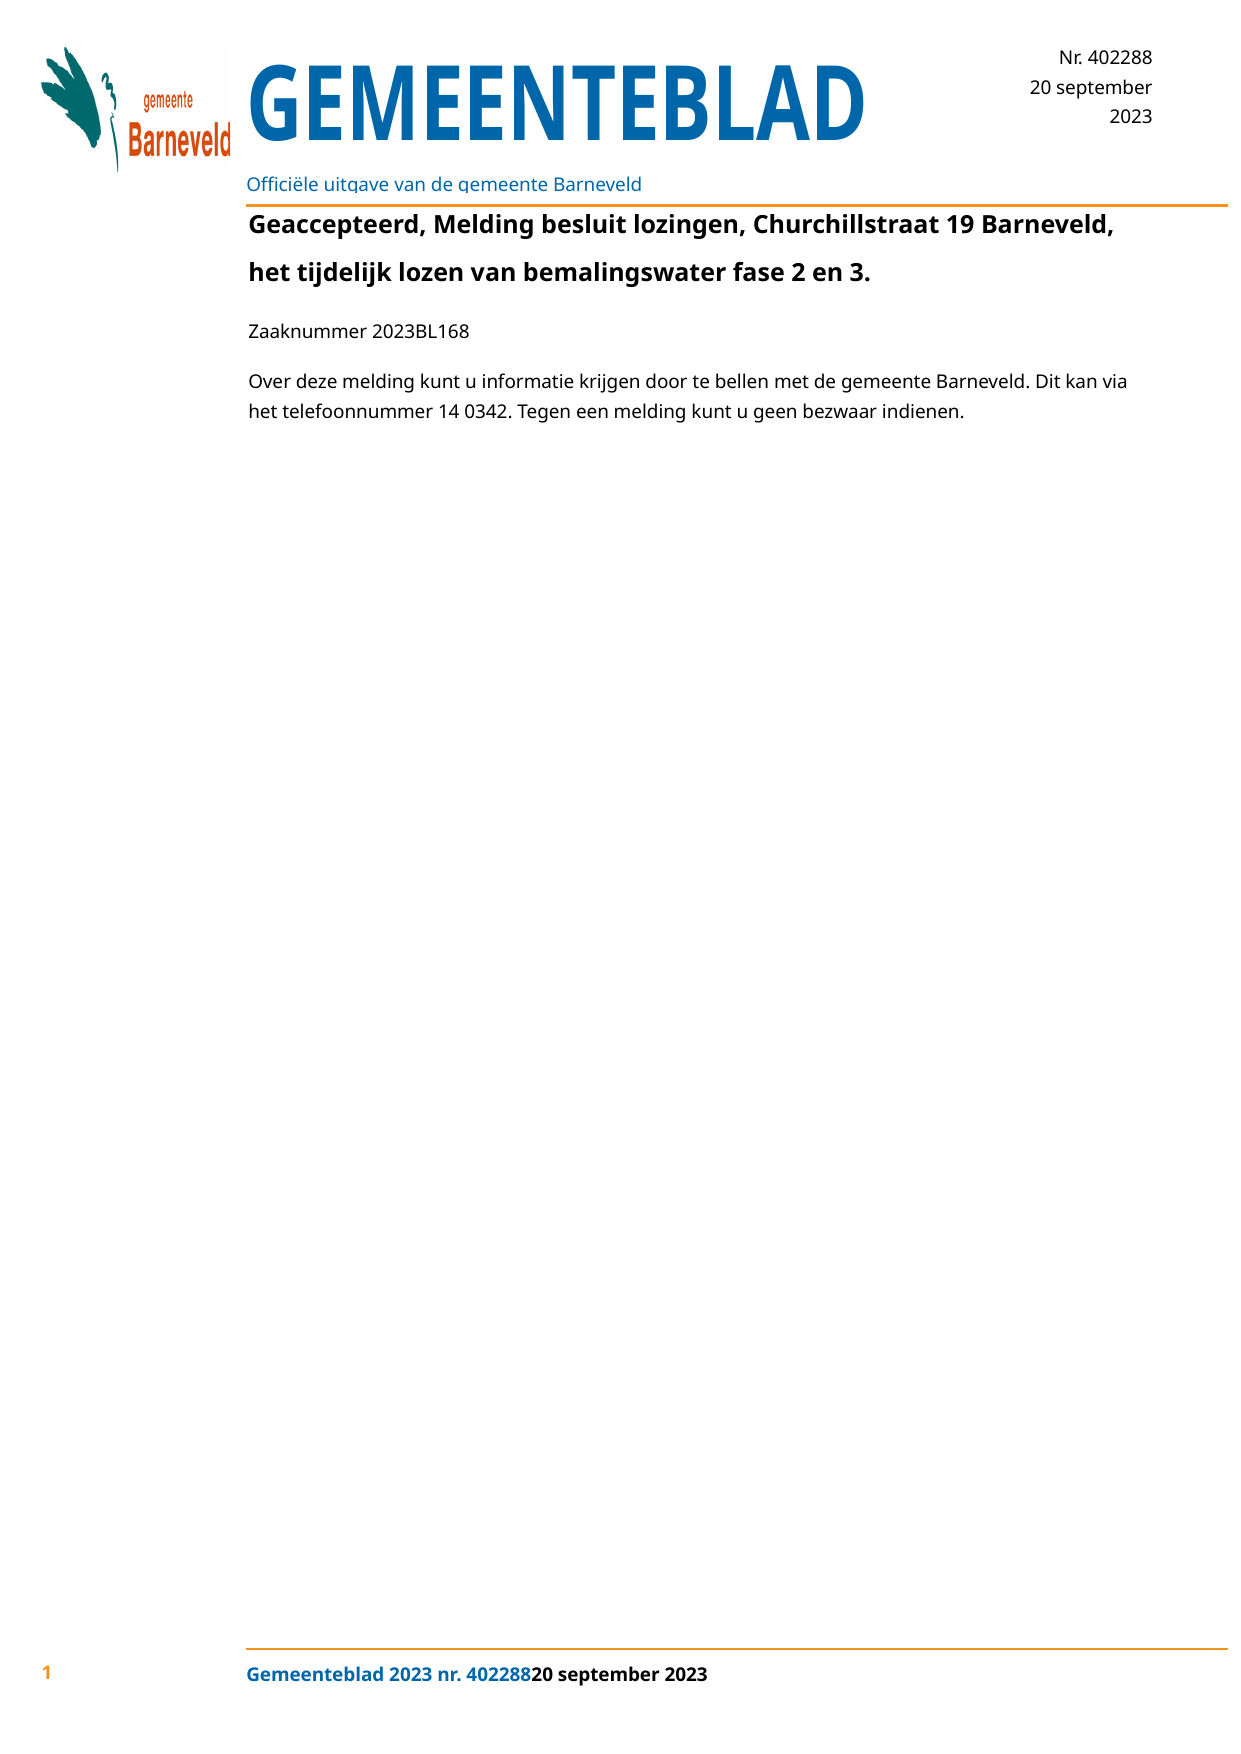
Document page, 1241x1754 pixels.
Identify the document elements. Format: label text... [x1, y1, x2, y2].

text Over deze melding kunt u informatie krijgen door te bellen met de gemeente Barneveld. Dit kan via het telefoonnummer 14 0342. Tegen een melding kunt u geen bezwaar indienen. [248, 368, 1152, 424]
picture [41, 47, 231, 172]
text Geaccepteerd, Melding besluit lozingen, Churchillstraat 19 Barneveld, het tijdelijk lozen van bemalingswater fase 2 en 3. [248, 207, 1152, 288]
text Zaaknummer 2023BL168 [248, 318, 1152, 344]
